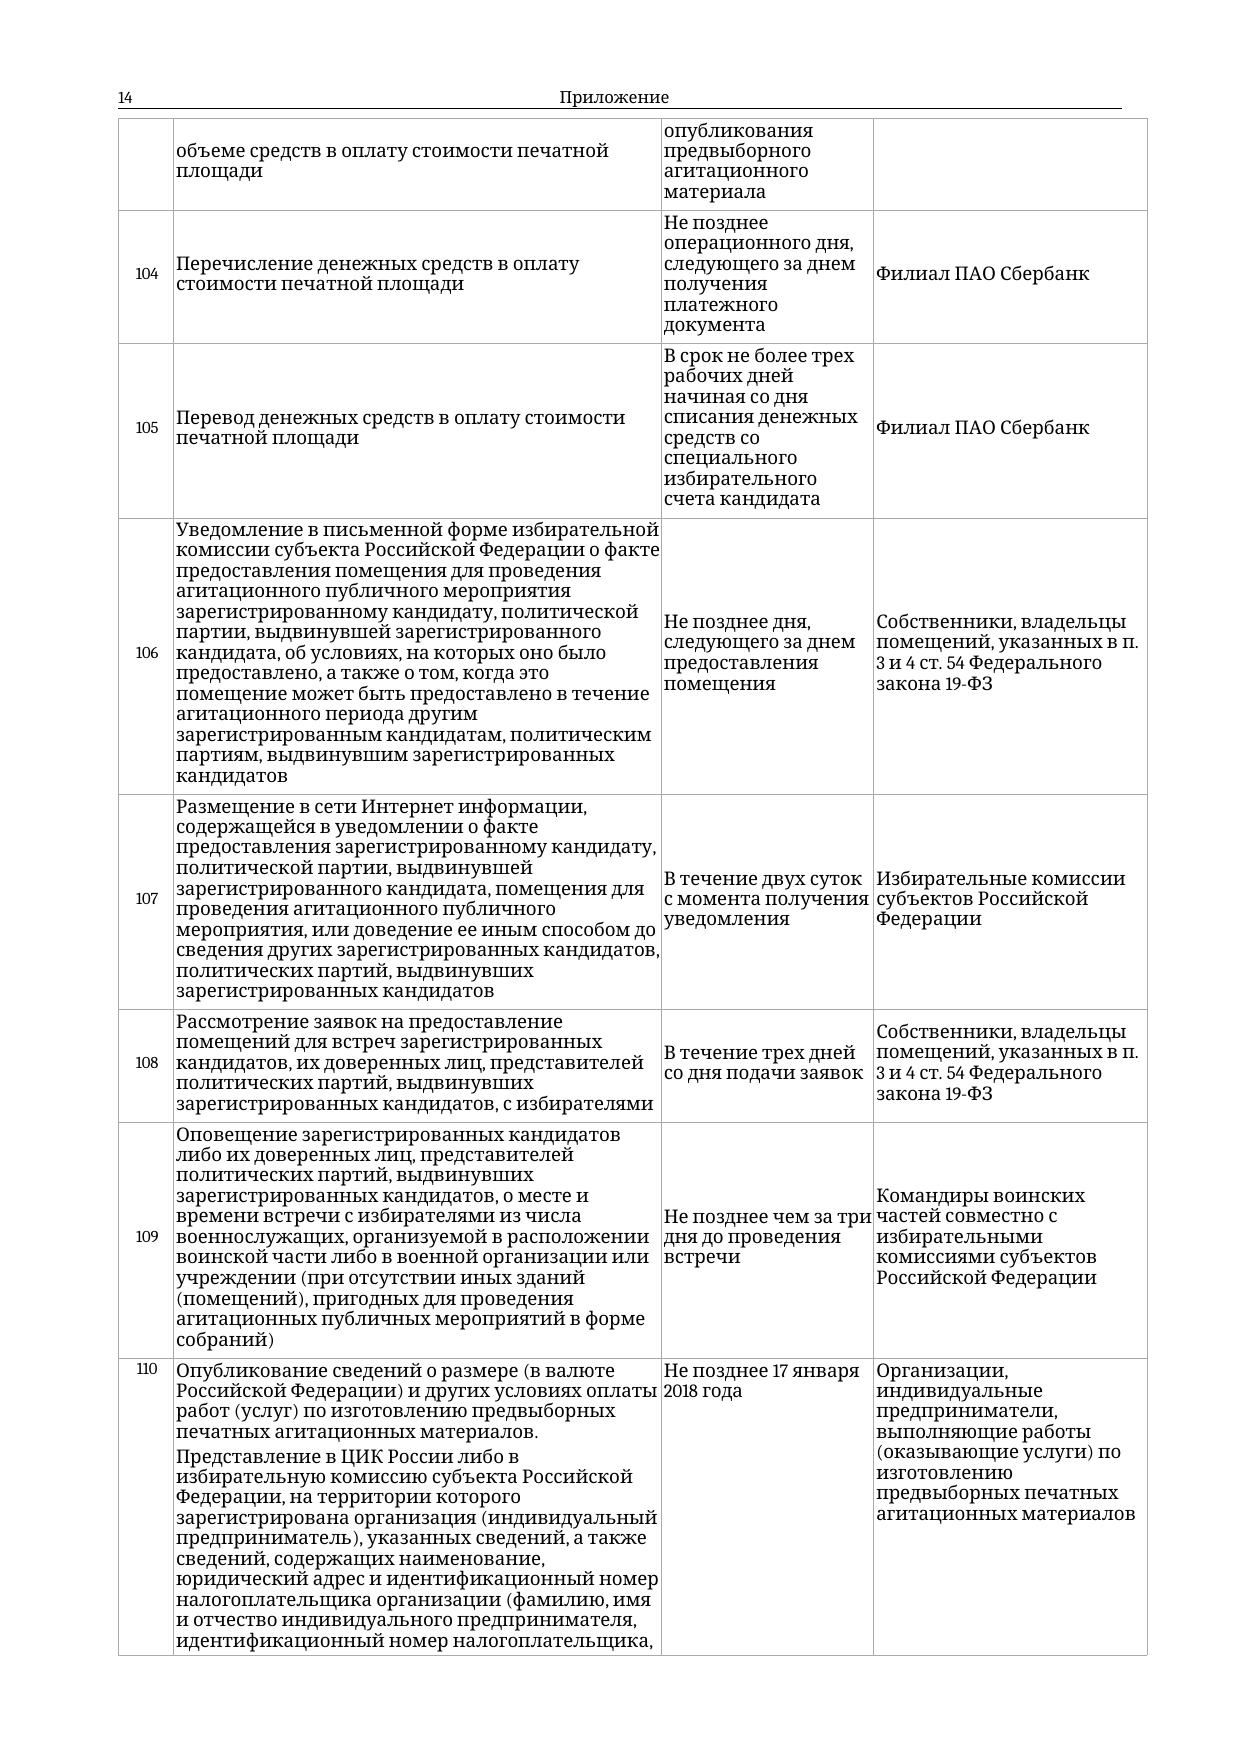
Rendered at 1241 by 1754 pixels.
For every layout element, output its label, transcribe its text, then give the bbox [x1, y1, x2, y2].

table_cell Не позднее операционного дня, следующего за днем получения платежного документа [662, 211, 873, 343]
table_cell объеме средств в оплату стоимости печатной площади [174, 119, 661, 210]
table_cell Собственники, владельцы помещений, указанных в п. 3 и 4 ст. 54 Федерального закона 19-ФЗ [874, 1010, 1147, 1122]
table_cell Организации, индивидуальные предприниматели, выполняющие работы (оказывающие услуги) по изготовлению предвыборных печатных агитационных материалов [874, 1359, 1147, 1655]
table_cell 105 [119, 344, 173, 517]
table_cell Перечисление денежных средств в оплату стоимости печатной площади [174, 211, 661, 343]
table_cell опубликования предвыборного агитационного материала [662, 119, 873, 210]
table_cell Филиал ПАО Сбербанк [874, 211, 1147, 343]
table_cell 109 [119, 1123, 173, 1358]
table_cell Избирательные комиссии субъектов Российской Федерации [874, 795, 1147, 1009]
table_cell Филиал ПАО Сбербанк [874, 344, 1147, 517]
table_cell Командиры воинских частей совместно с избирательными комиссиями субъектов Российской Федерации [874, 1123, 1147, 1358]
table_cell В течение двух суток с момента получения уведомления [662, 795, 873, 1009]
table_cell Не позднее чем за три дня до проведения встречи [662, 1123, 873, 1358]
table_cell Рассмотрение заявок на предоставление помещений для встреч зарегистрированных кандидатов, их доверенных лиц, представителей политических партий, выдвинувших зарегистрированных кандидатов, с избирателями [174, 1010, 661, 1122]
table_cell Не позднее дня, следующего за днем предоставления помещения [662, 519, 873, 794]
table_cell Оповещение зарегистрированных кандидатов либо их доверенных лиц, представителей политических партий, выдвинувших зарегистрированных кандидатов, о месте и времени встречи с избирателями из числа военнослужащих, организуемой в расположении воинской части либо в военной организации или учреждении (при отсутствии иных зданий (помещений), пригодных для проведения агитационных публичных мероприятий в форме собраний) [174, 1123, 661, 1358]
table_cell Не позднее 17 января 2018 года [662, 1359, 873, 1655]
table_cell В течение трех дней со дня подачи заявок [662, 1010, 873, 1122]
table_cell 104 [119, 211, 173, 343]
table_cell [874, 119, 1147, 210]
table_cell Опубликование сведений о размере (в валюте Российской Федерации) и других условиях оплаты работ (услуг) по изготовлению предвыборных печатных агитационных материалов. Представление в ЦИК России либо в избирательную комиссию субъекта Российской Федерации, на территории которого зарегистрирована организация (индивидуальный предприниматель), указанных сведений, а также сведений, содержащих наименование, юридический адрес и идентификационный номер налогоплательщика организации (фамилию, имя и отчество индивидуального предпринимателя, идентификационный номер налогоплательщика, [174, 1359, 661, 1655]
table_cell Уведомление в письменной форме избирательной комиссии субъекта Российской Федерации о факте предоставления помещения для проведения агитационного публичного мероприятия зарегистрированному кандидату, политической партии, выдвинувшей зарегистрированного кандидата, об условиях, на которых оно было предоставлено, а также о том, когда это помещение может быть предоставлено в течение агитационного периода другим зарегистрированным кандидатам, политическим партиям, выдвинувшим зарегистрированных кандидатов [174, 519, 661, 794]
table_cell 110 [119, 1359, 173, 1655]
table_cell [119, 119, 173, 210]
table_cell 108 [119, 1010, 173, 1122]
table_cell Перевод денежных средств в оплату стоимости печатной площади [174, 344, 661, 517]
table_cell 107 [119, 795, 173, 1009]
table_cell 106 [119, 519, 173, 794]
table_cell В срок не более трех рабочих дней начиная со дня списания денежных средств со специального избирательного счета кандидата [662, 344, 873, 517]
table_cell Размещение в сети Интернет информации, содержащейся в уведомлении о факте предоставления зарегистрированному кандидату, политической партии, выдвинувшей зарегистрированного кандидата, помещения для проведения агитационного публичного мероприятия, или доведение ее иным способом до сведения других зарегистрированных кандидатов, политических партий, выдвинувших зарегистрированных кандидатов [174, 795, 661, 1009]
table_cell Собственники, владельцы помещений, указанных в п. 3 и 4 ст. 54 Федерального закона 19-ФЗ [874, 519, 1147, 794]
